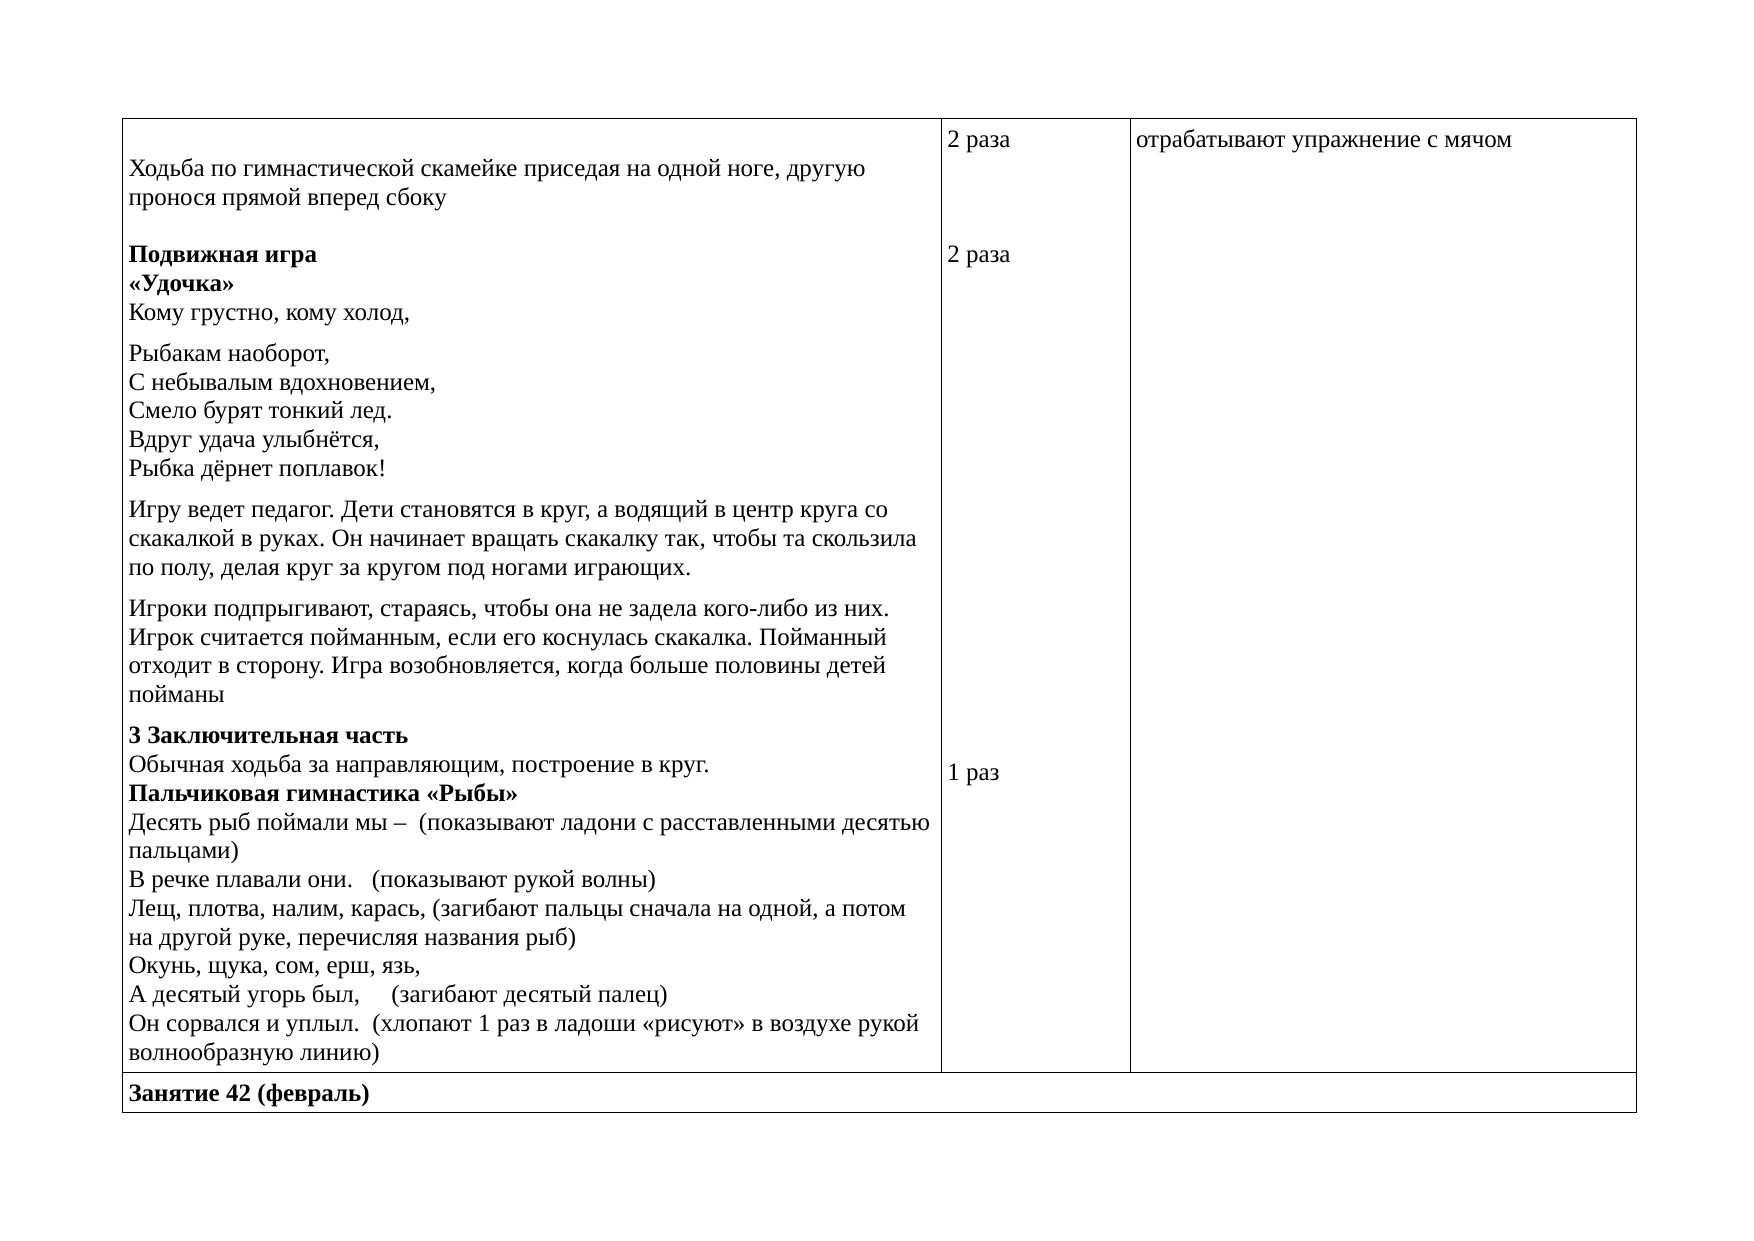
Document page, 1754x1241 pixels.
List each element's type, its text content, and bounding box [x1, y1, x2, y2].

table_cell 2 раза 2 раза 1 раз [942, 119, 1130, 1071]
table_cell Ходьба по гимнастической скамейке приседая на одной ноге, другую пронося прямой вперед сбоку Подвижная игра «Удочка» Кому грустно, кому холод, Рыбакам наоборот, С небывалым вдохновением, Смело бурят тонкий лед. Вдруг удача улыбнётся, Рыбка дёрнет поплавок! Игру ведет педагог. Дети становятся в круг, а водящий в центр круга со скакалкой в руках. Он начинает вращать скакалку так, чтобы та скользила по полу, делая круг за кругом под ногами играющих. Игроки подпрыгивают, стараясь, чтобы она не задела кого-либо из них. Игрок считается пойманным, если его коснулась скакалка. Пойманный отходит в сторону. Игра возобновляется, когда больше половины детей пойманы 3 Заключительная часть Обычная ходьба за направляющим, построение в круг. Пальчиковая гимнастика «Рыбы» Десять рыб поймали мы – (показывают ладони с расставленными десятью пальцами) В речке плавали они. (показывают рукой волны) Лещ, плотва, налим, карась, (загибают пальцы сначала на одной, а потом на другой руке, перечисляя названия рыб) Окунь, щука, сом, ерш, язь, А десятый угорь был, (загибают десятый палец) Он сорвался и уплыл. (хлопают 1 раз в ладоши «рисуют» в воздухе рукой волнообразную линию) [123, 119, 941, 1071]
table_cell отрабатывают упражнение с мячом [1131, 119, 1636, 1071]
table_cell Занятие 42 (февраль) [123, 1073, 1636, 1112]
